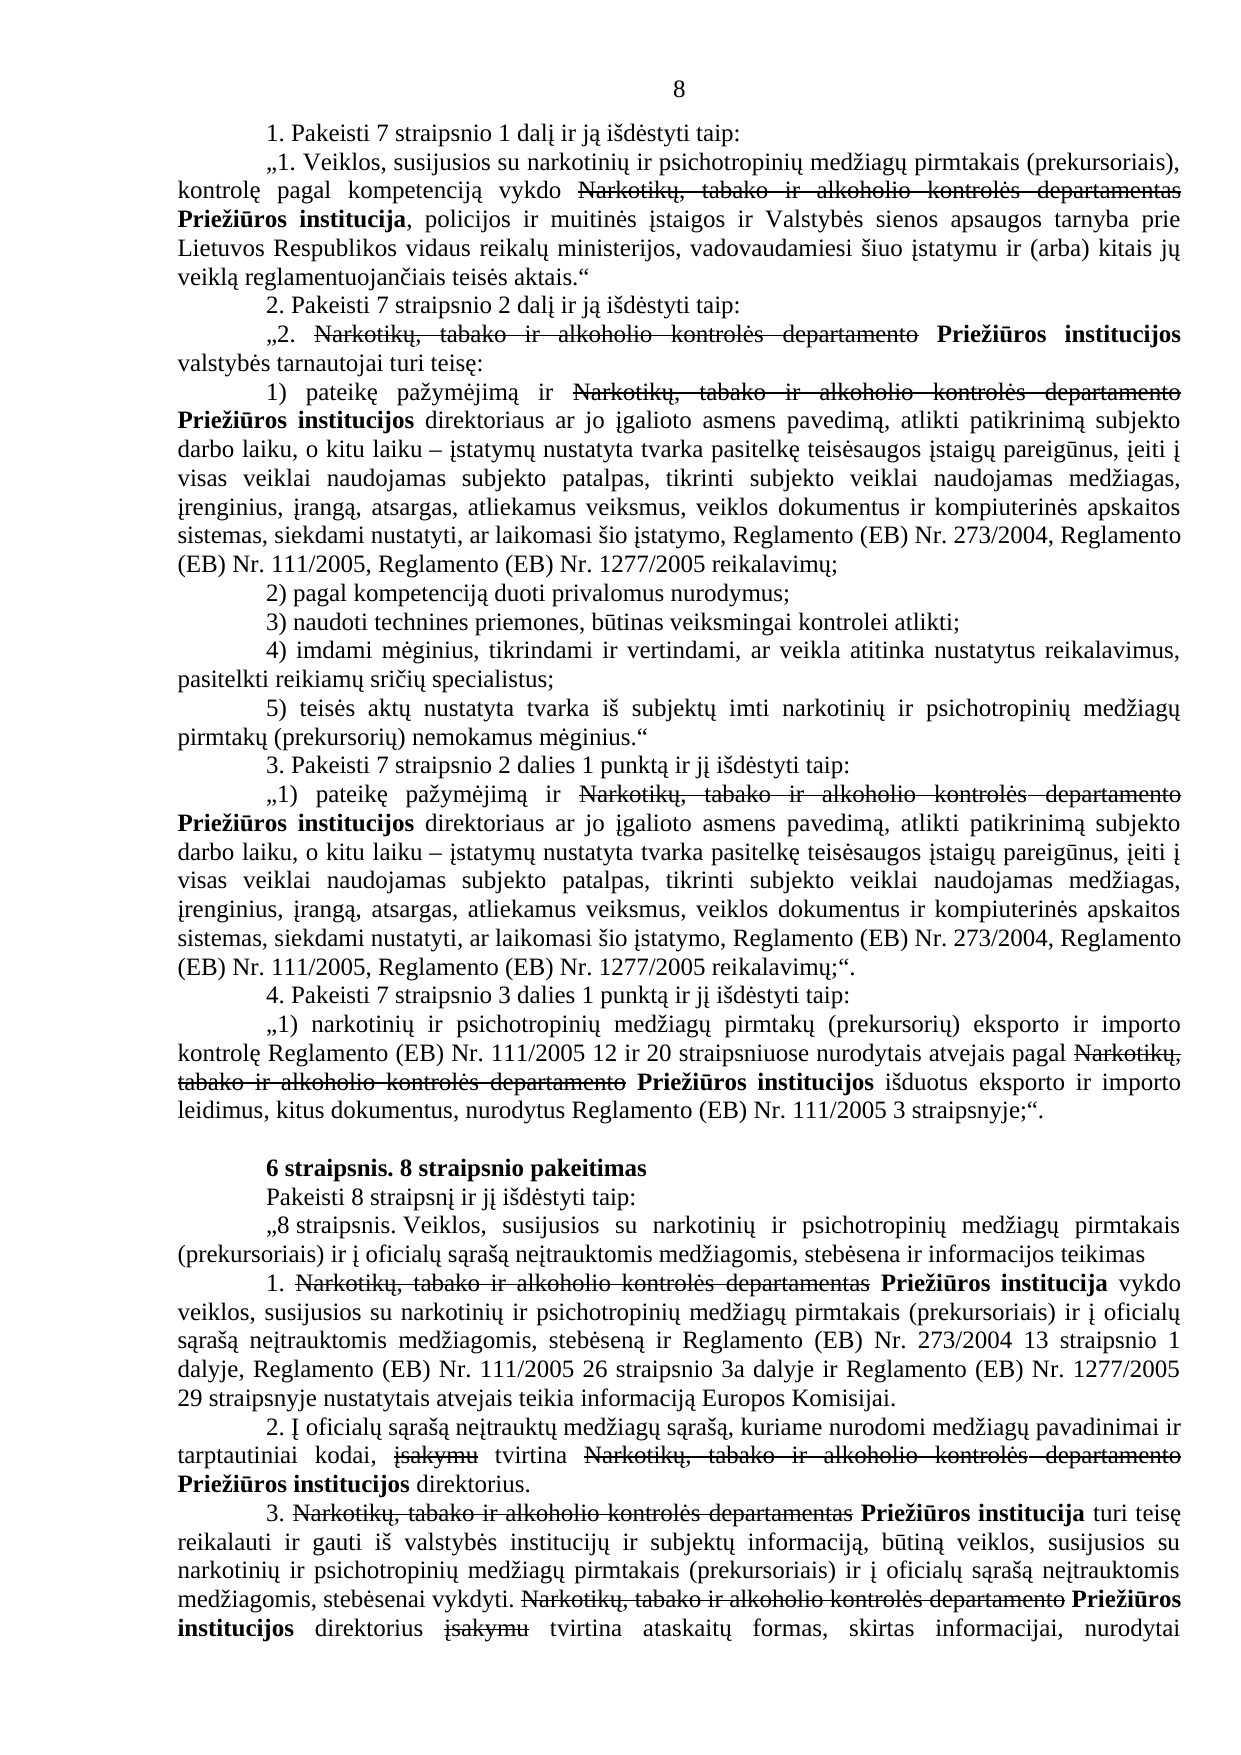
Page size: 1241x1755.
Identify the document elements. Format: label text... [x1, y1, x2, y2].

text „1) narkotinių ir psichotropinių medžiagų pirmtakų (prekursorių) eksporto ir importo kontrolę Reglamento (EB) Nr. 111/2005 12 ir 20 straipsniuose nurodytais atvejais pagal Narkotikų, tabako ir alkoholio kontrolės departamento Priežiūros institucijos išduotus eksporto ir importo leidimus, kitus dokumentus, nurodytus Reglamento (EB) Nr. 111/2005 3 straipsnyje;“. [177, 1009, 1181, 1124]
text 6 straipsnis. 8 straipsnio pakeitimas [177, 1153, 1181, 1182]
text 1. Pakeisti 7 straipsnio 1 dalį ir ją išdėstyti taip: [177, 118, 1181, 147]
text 4) imdami mėginius, tikrindami ir vertindami, ar veikla atitinka nustatytus reikalavimus, pasitelkti reikiamų sričių specialistus; [177, 636, 1181, 693]
text 3. Narkotikų, tabako ir alkoholio kontrolės departamentas Priežiūros institucija turi teisę reikalauti ir gauti iš valstybės institucijų ir subjektų informaciją, būtiną veiklos, susijusios su narkotinių ir psichotropinių medžiagų pirmtakais (prekursoriais) ir į oficialų sąrašą neįtrauktomis medžiagomis, stebėsenai vykdyti. Narkotikų, tabako ir alkoholio kontrolės departamento Priežiūros institucijos direktorius įsakymu tvirtina ataskaitų formas, skirtas informacijai, nurodytai [177, 1498, 1181, 1642]
text „8 straipsnis. Veiklos, susijusios su narkotinių ir psichotropinių medžiagų pirmtakais (prekursoriais) ir į oficialų sąrašą neįtrauktomis medžiagomis, stebėsena ir informacijos teikimas [177, 1211, 1181, 1268]
text 2. Į oficialų sąrašą neįtrauktų medžiagų sąrašą, kuriame nurodomi medžiagų pavadinimai ir tarptautiniai kodai, įsakymu tvirtina Narkotikų, tabako ir alkoholio kontrolės departamento Priežiūros institucijos direktorius. [177, 1412, 1181, 1498]
text Pakeisti 8 straipsnį ir jį išdėstyti taip: [177, 1182, 1181, 1211]
text 1. Narkotikų, tabako ir alkoholio kontrolės departamentas Priežiūros institucija vykdo veiklos, susijusios su narkotinių ir psichotropinių medžiagų pirmtakais (prekursoriais) ir į oficialų sąrašą neįtrauktomis medžiagomis, stebėseną ir Reglamento (EB) Nr. 273/2004 13 straipsnio 1 dalyje, Reglamento (EB) Nr. 111/2005 26 straipsnio 3a dalyje ir Reglamento (EB) Nr. 1277/2005 29 straipsnyje nustatytais atvejais teikia informaciją Europos Komisijai. [177, 1268, 1181, 1412]
text 5) teisės aktų nustatyta tvarka iš subjektų imti narkotinių ir psichotropinių medžiagų pirmtakų (prekursorių) nemokamus mėginius.“ [177, 693, 1181, 751]
text „1) pateikę pažymėjimą ir Narkotikų, tabako ir alkoholio kontrolės departamento Priežiūros institucijos direktoriaus ar jo įgalioto asmens pavedimą, atlikti patikrinimą subjekto darbo laiku, o kitu laiku – įstatymų nustatyta tvarka pasitelkę teisėsaugos įstaigų pareigūnus, įeiti į visas veiklai naudojamas subjekto patalpas, tikrinti subjekto veiklai naudojamas medžiagas, įrenginius, įrangą, atsargas, atliekamus veiksmus, veiklos dokumentus ir kompiuterinės apskaitos sistemas, siekdami nustatyti, ar laikomasi šio įstatymo, Reglamento (EB) Nr. 273/2004, Reglamento (EB) Nr. 111/2005, Reglamento (EB) Nr. 1277/2005 reikalavimų;“. [177, 779, 1181, 981]
text 3) naudoti technines priemones, būtinas veiksmingai kontrolei atlikti; [177, 607, 1181, 636]
text 4. Pakeisti 7 straipsnio 3 dalies 1 punktą ir jį išdėstyti taip: [177, 981, 1181, 1009]
text 3. Pakeisti 7 straipsnio 2 dalies 1 punktą ir jį išdėstyti taip: [177, 751, 1181, 779]
text 1) pateikę pažymėjimą ir Narkotikų, tabako ir alkoholio kontrolės departamento Priežiūros institucijos direktoriaus ar jo įgalioto asmens pavedimą, atlikti patikrinimą subjekto darbo laiku, o kitu laiku – įstatymų nustatyta tvarka pasitelkę teisėsaugos įstaigų pareigūnus, įeiti į visas veiklai naudojamas subjekto patalpas, tikrinti subjekto veiklai naudojamas medžiagas, įrenginius, įrangą, atsargas, atliekamus veiksmus, veiklos dokumentus ir kompiuterinės apskaitos sistemas, siekdami nustatyti, ar laikomasi šio įstatymo, Reglamento (EB) Nr. 273/2004, Reglamento (EB) Nr. 111/2005, Reglamento (EB) Nr. 1277/2005 reikalavimų; [177, 377, 1181, 578]
text „2. Narkotikų, tabako ir alkoholio kontrolės departamento Priežiūros institucijos valstybės tarnautojai turi teisę: [177, 319, 1181, 377]
text 2) pagal kompetenciją duoti privalomus nurodymus; [177, 578, 1181, 607]
text 2. Pakeisti 7 straipsnio 2 dalį ir ją išdėstyti taip: [177, 291, 1181, 319]
text „1. Veiklos, susijusios su narkotinių ir psichotropinių medžiagų pirmtakais (prekursoriais), kontrolę pagal kompetenciją vykdo Narkotikų, tabako ir alkoholio kontrolės departamentas Priežiūros institucija, policijos ir muitinės įstaigos ir Valstybės sienos apsaugos tarnyba prie Lietuvos Respublikos vidaus reikalų ministerijos, vadovaudamiesi šiuo įstatymu ir (arba) kitais jų veiklą reglamentuojančiais teisės aktais.“ [177, 147, 1181, 291]
